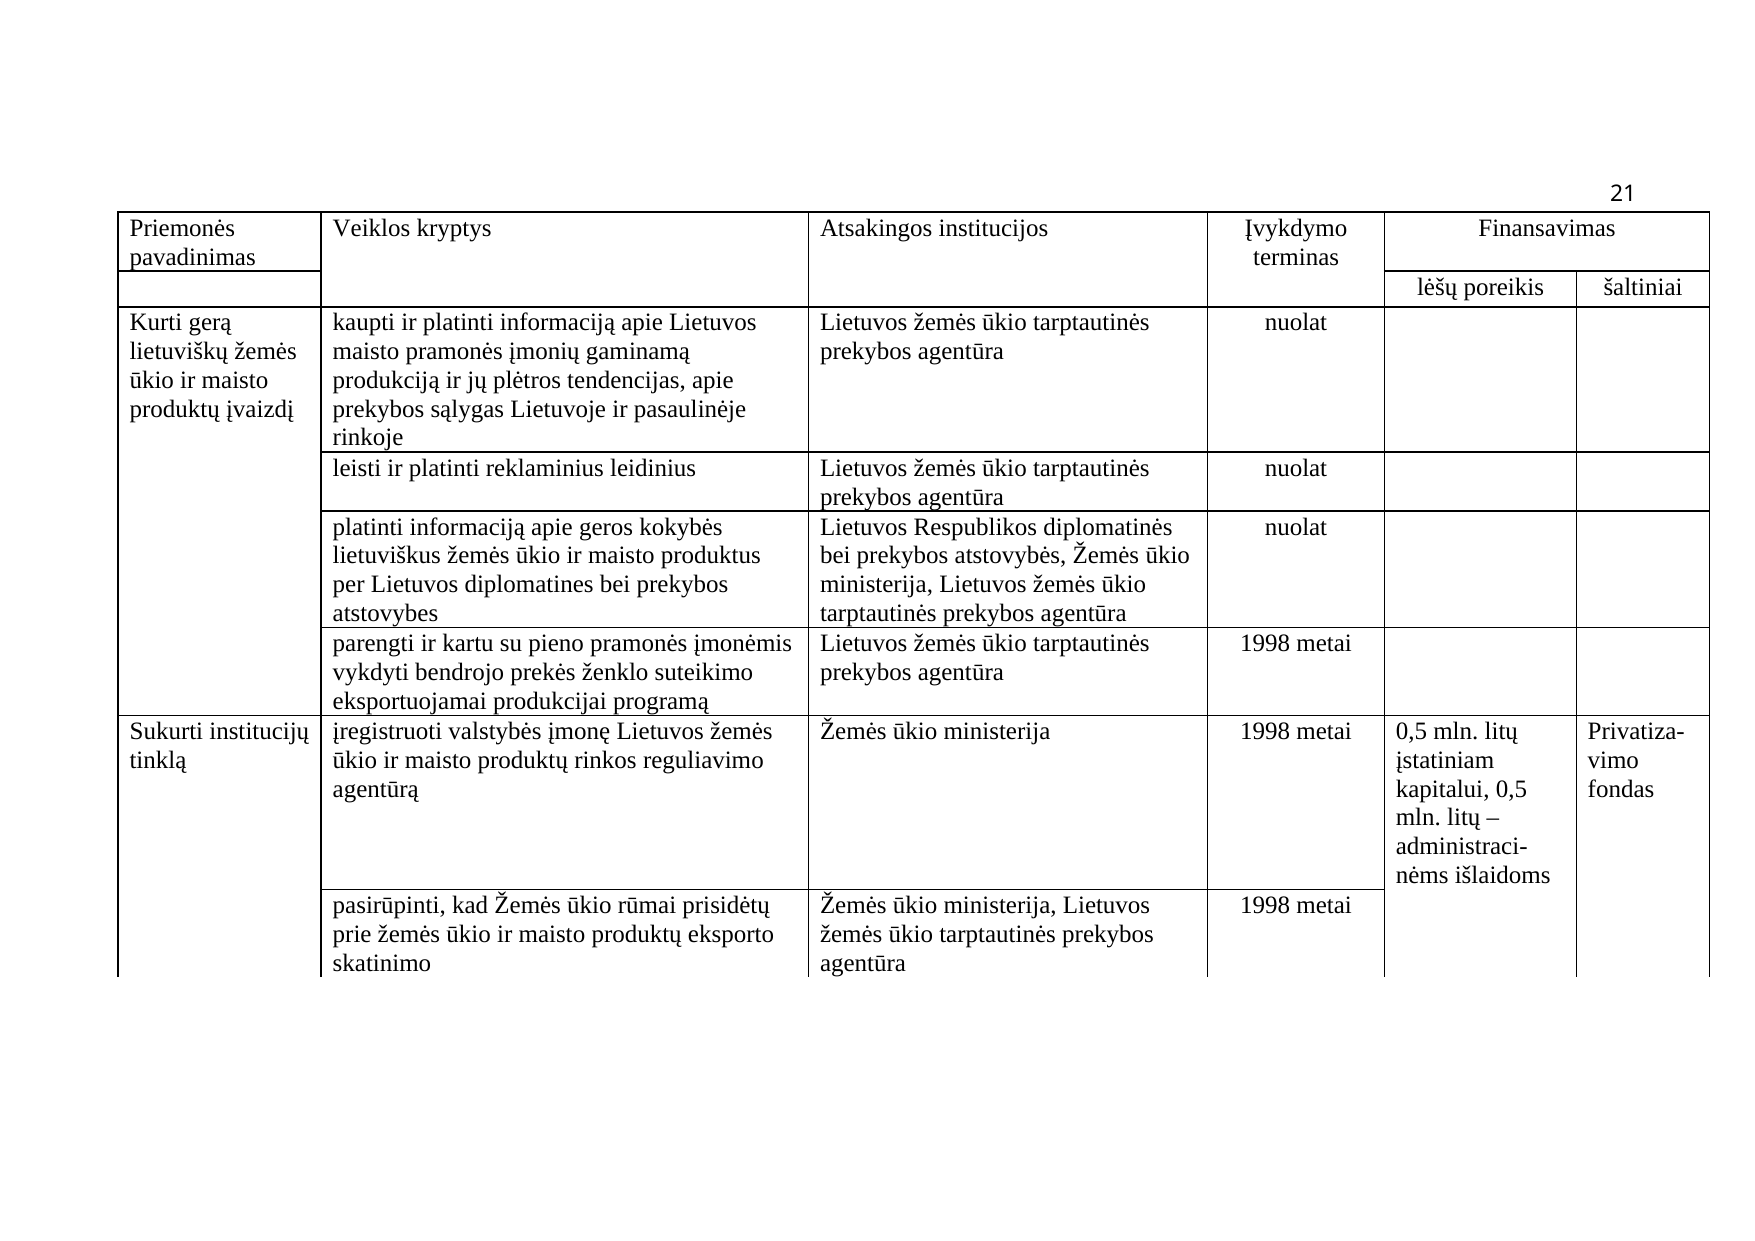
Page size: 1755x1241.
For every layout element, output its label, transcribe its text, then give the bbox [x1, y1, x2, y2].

table_cell parengti ir kartu su pieno pramonės įmonėmis vykdyti bendrojo prekės ženklo suteikimo eksportuojamai produkcijai programą [322, 628, 808, 715]
table_cell Lietuvos žemės ūkio tarptautinės prekybos agentūra [809, 628, 1207, 715]
table_cell [119, 627, 320, 715]
table_cell [1208, 270, 1384, 306]
table_cell kaupti ir platinti informaciją apie Lietuvos maisto pramonės įmonių gaminamą produkciją ir jų plėtros tendencijas, apie prekybos sąlygas Lietuvoje ir pasaulinėje rinkoje [322, 308, 808, 451]
table_cell 1998 metai [1208, 890, 1384, 977]
table_cell įregistruoti valstybės įmonę Lietuvos žemės ūkio ir maisto produktų rinkos reguliavimo agentūrą [322, 716, 808, 889]
table_cell Lietuvos žemės ūkio tarptautinės prekybos agentūra [809, 453, 1207, 510]
table_cell leisti ir platinti reklaminius leidinius [322, 453, 808, 510]
table_cell [1385, 512, 1576, 627]
table_cell pasirūpinti, kad Žemės ūkio rūmai prisidėtų prie žemės ūkio ir maisto produktų eksporto skatinimo [322, 890, 808, 977]
table_cell šaltiniai [1577, 272, 1709, 306]
table_cell [119, 889, 320, 977]
table_cell Žemės ūkio ministerija, Lietuvos žemės ūkio tarptautinės prekybos agentūra [809, 890, 1207, 977]
table_cell 0,5 mln. litų įstatiniam kapitalui, 0,5 mln. litų – administraci-nėms išlaidoms [1385, 716, 1576, 889]
table_cell [119, 451, 320, 510]
table_cell [1385, 889, 1576, 977]
table_header Įvykdymo terminas [1208, 213, 1384, 270]
table_header Atsakingos institucijos [809, 213, 1207, 270]
table_cell Lietuvos Respublikos diplomatinės bei prekybos atstovybės, Žemės ūkio ministerija, Lietuvos žemės ūkio tarptautinės prekybos agentūra [809, 512, 1207, 627]
table_cell [1385, 628, 1576, 715]
table_cell platinti informaciją apie geros kokybės lietuviškus žemės ūkio ir maisto produktus per Lietuvos diplomatines bei prekybos atstovybes [322, 512, 808, 627]
table_cell Privatiza-vimo fondas [1577, 716, 1709, 889]
table_cell [1385, 308, 1576, 451]
table_cell [809, 270, 1207, 306]
table_cell [1577, 308, 1709, 451]
table_cell [119, 272, 320, 306]
table_header Priemonės pavadinimas [119, 213, 320, 270]
table_cell nuolat [1208, 308, 1384, 451]
table_cell [1385, 453, 1576, 510]
table_cell Žemės ūkio ministerija [809, 716, 1207, 889]
table_cell [1577, 889, 1709, 977]
table_cell [1577, 453, 1709, 510]
table_cell [322, 270, 808, 306]
table_cell 1998 metai [1208, 716, 1384, 889]
table_cell 1998 metai [1208, 628, 1384, 715]
table_cell [119, 510, 320, 627]
table_header Veiklos kryptys [322, 213, 808, 270]
table_cell [1577, 512, 1709, 627]
table_cell Kurti gerą lietuviškų žemės ūkio ir maisto produktų įvaizdį [119, 308, 320, 451]
table_cell Sukurti institucijų tinklą [119, 716, 320, 889]
table_cell [1577, 628, 1709, 715]
table_cell nuolat [1208, 512, 1384, 627]
table_cell nuolat [1208, 453, 1384, 510]
table_cell Lietuvos žemės ūkio tarptautinės prekybos agentūra [809, 308, 1207, 451]
table_header Finansavimas [1385, 213, 1709, 270]
table_cell lėšų poreikis [1385, 272, 1576, 306]
